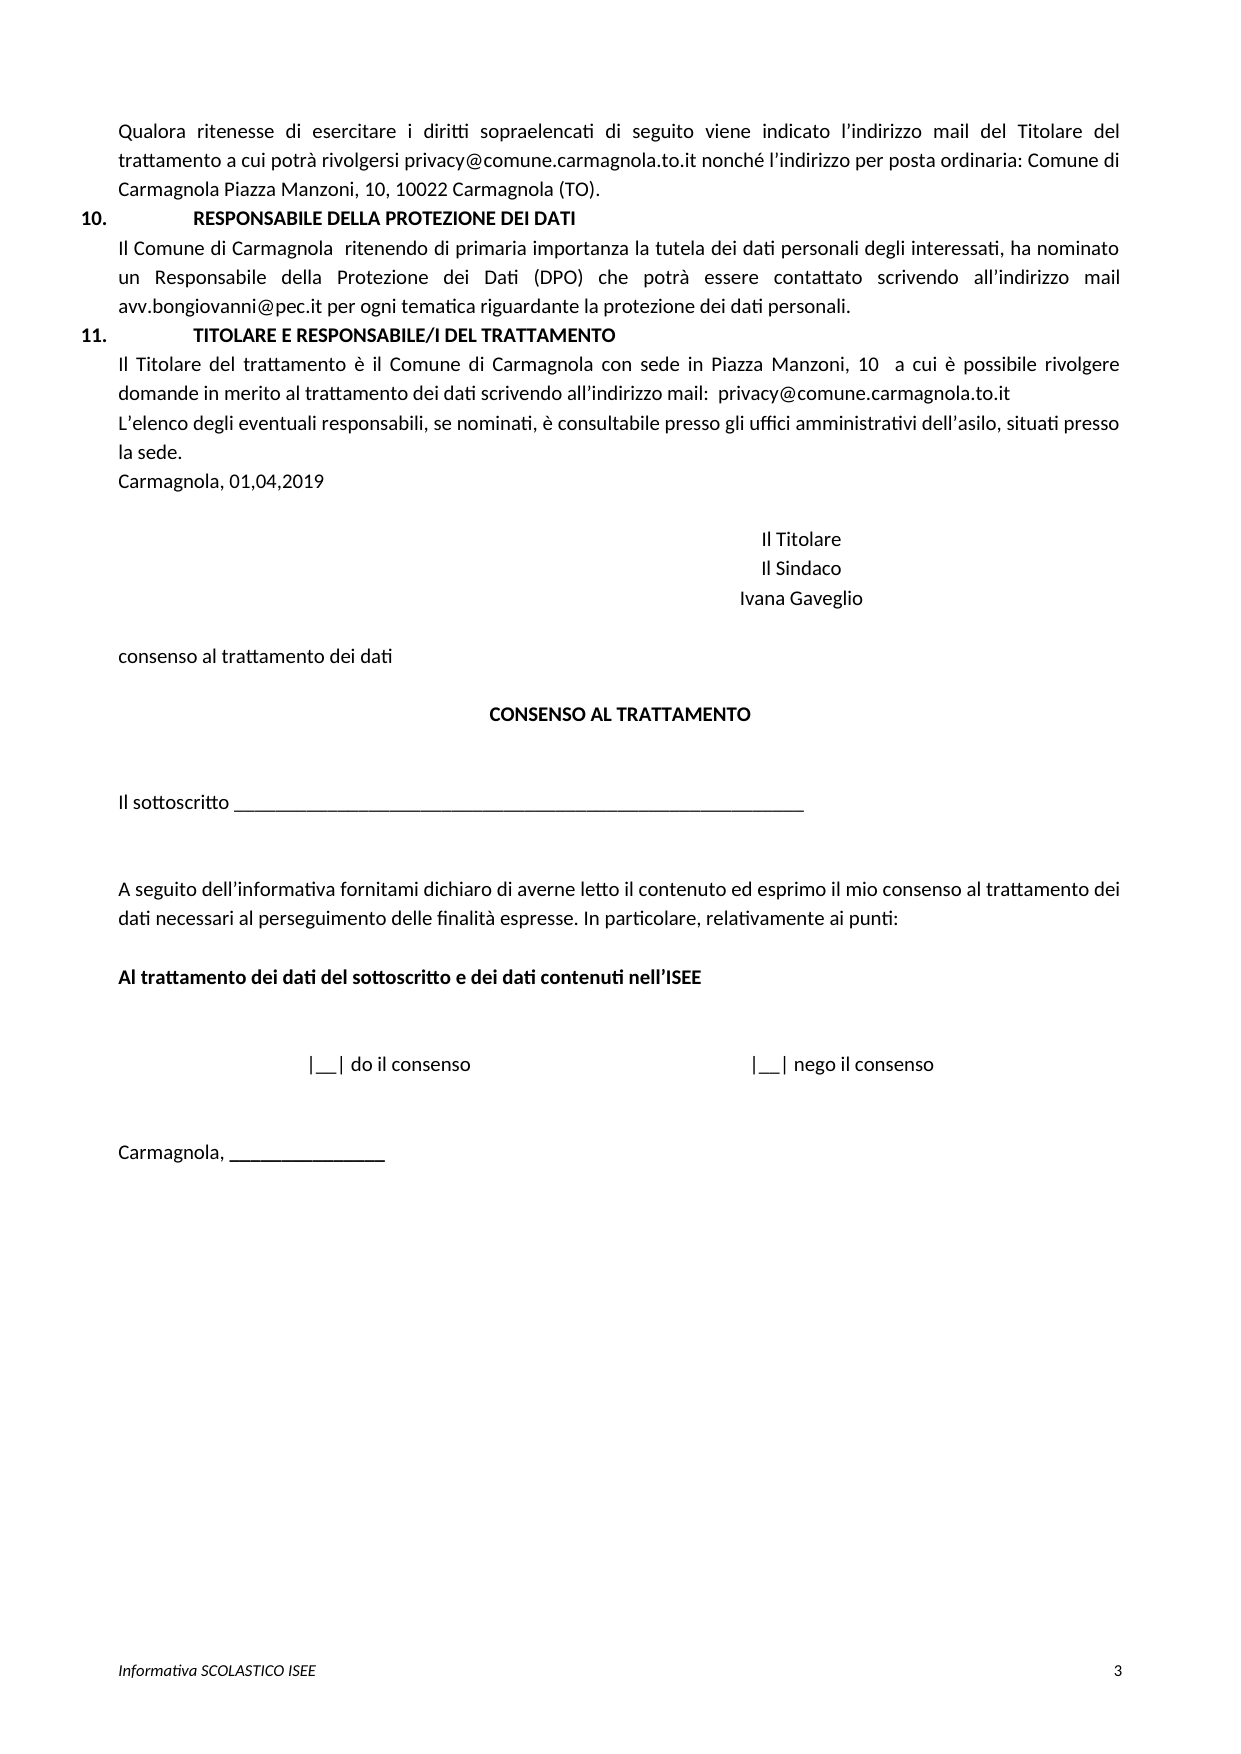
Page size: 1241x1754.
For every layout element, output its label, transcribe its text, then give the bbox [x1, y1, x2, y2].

text Il Titolare del trattamento è il Comune di Carmagnola con sede in Piazza Manzoni, 10 a cui è possibile rivolgere domande in merito al trattamento dei dati scrivendo all’indirizzo mail: privacy@comune.carmagnola.to.it [118, 351, 1122, 406]
text Il sottoscritto _______________________________________________________ [118, 789, 1122, 814]
text CONSENSO AL TRATTAMENTO [118, 701, 1122, 727]
text Il Sindaco [118, 556, 1122, 581]
text consenso al trattamento dei dati [118, 643, 1122, 668]
list TITOLARE E RESPONSABILE/I DEL TRATTAMENTO [81, 322, 1122, 348]
text Ivana Gaveglio [118, 585, 1122, 610]
list RESPONSABILE DELLA PROTEZIONE DEI DATI [81, 206, 1122, 231]
text |__| do il consenso |__| nego il consenso [118, 1051, 1122, 1077]
text Il Titolare [118, 526, 1122, 552]
text Qualora ritenesse di esercitare i diritti sopraelencati di seguito viene indicato l’indirizzo mail del Titolare del trattamento a cui potrà rivolgersi privacy@comune.carmagnola.to.it nonché l’indirizzo per posta ordinaria: Comune di Carmagnola Piazza Manzoni, 10, 10022 Carmagnola (TO). [118, 118, 1122, 202]
text A seguito dell’informativa fornitami dichiaro di averne letto il contenuto ed esprimo il mio consenso al trattamento dei dati necessari al perseguimento delle finalità espresse. In particolare, relativamente ai punti: [118, 876, 1122, 931]
text L’elenco degli eventuali responsabili, se nominati, è consultabile presso gli uffici amministrativi dell’asilo, situati presso la sede. [118, 410, 1122, 464]
text Carmagnola, 01,04,2019 [118, 468, 1122, 493]
text Carmagnola, _______________ [118, 1139, 1122, 1164]
text Al trattamento dei dati del sottoscritto e dei dati contenuti nell’ISEE [118, 964, 1122, 989]
text Il Comune di Carmagnola ritenendo di primaria importanza la tutela dei dati personali degli interessati, ha nominato un Responsabile della Protezione dei Dati (DPO) che potrà essere contattato scrivendo all’indirizzo mail avv.bongiovanni@pec.it per ogni tematica riguardante la protezione dei dati personali. [118, 235, 1122, 318]
